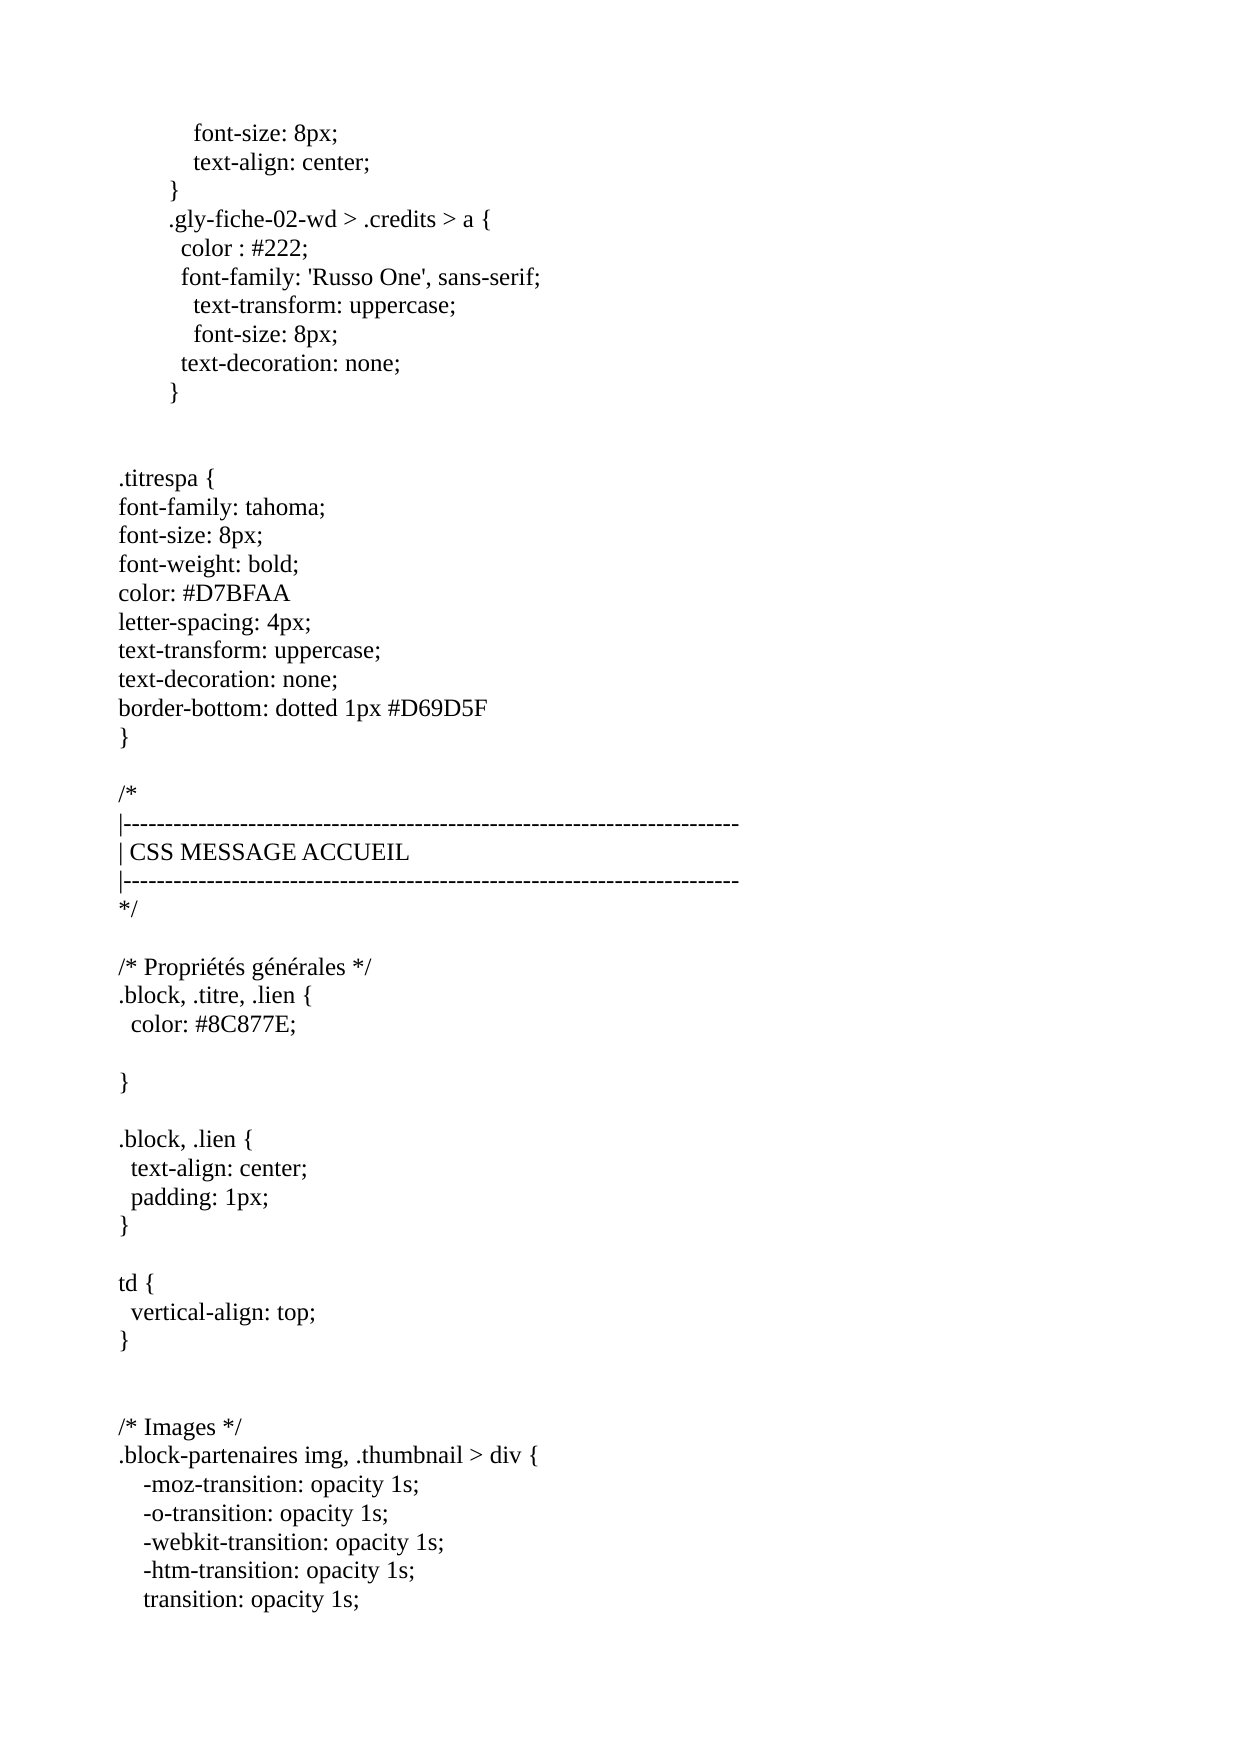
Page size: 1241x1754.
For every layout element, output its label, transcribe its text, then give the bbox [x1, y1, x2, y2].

text padding: 1px; [118, 1182, 1122, 1211]
text transition: opacity 1s; [118, 1584, 1122, 1613]
text text-align: center; [118, 1153, 1122, 1182]
text } [118, 176, 1122, 204]
text /* Propriétés générales */ [118, 952, 1122, 981]
text /* [118, 779, 1122, 808]
text border-bottom: dotted 1px #D69D5F [118, 693, 1122, 722]
text -webkit-transition: opacity 1s; [118, 1527, 1122, 1556]
text font-size: 8px; [118, 118, 1122, 147]
text font-size: 8px; [118, 319, 1122, 348]
text color: #8C877E; [118, 1009, 1122, 1038]
text } [118, 1326, 1122, 1354]
text .titrespa { [118, 463, 1122, 492]
text .block-partenaires img, .thumbnail > div { [118, 1441, 1122, 1469]
text text-align: center; [118, 147, 1122, 176]
text /* Images */ [118, 1412, 1122, 1441]
text } [118, 1211, 1122, 1239]
text text-decoration: none; [118, 664, 1122, 693]
text |-------------------------------------------------------------------------- [118, 866, 1122, 894]
text font-weight: bold; [118, 549, 1122, 578]
text -htm-transition: opacity 1s; [118, 1556, 1122, 1584]
text -o-transition: opacity 1s; [118, 1498, 1122, 1527]
text font-size: 8px; [118, 521, 1122, 549]
text | CSS MESSAGE ACCUEIL [118, 837, 1122, 866]
text } [118, 722, 1122, 751]
text vertical-align: top; [118, 1297, 1122, 1326]
text color: #D7BFAA [118, 578, 1122, 607]
text text-transform: uppercase; [118, 636, 1122, 664]
text */ [118, 894, 1122, 923]
text } [118, 377, 1122, 406]
text -moz-transition: opacity 1s; [118, 1469, 1122, 1498]
text font-family: tahoma; [118, 492, 1122, 521]
text text-decoration: none; [118, 348, 1122, 377]
text .block, .lien { [118, 1124, 1122, 1153]
text font-family: 'Russo One', sans-serif; [118, 262, 1122, 291]
text |-------------------------------------------------------------------------- [118, 808, 1122, 837]
text letter-spacing: 4px; [118, 607, 1122, 636]
text .gly-fiche-02-wd > .credits > a { [118, 204, 1122, 233]
text } [118, 1067, 1122, 1096]
text text-transform: uppercase; [118, 291, 1122, 319]
text .block, .titre, .lien { [118, 981, 1122, 1009]
text td { [118, 1268, 1122, 1297]
text color : #222; [118, 233, 1122, 262]
